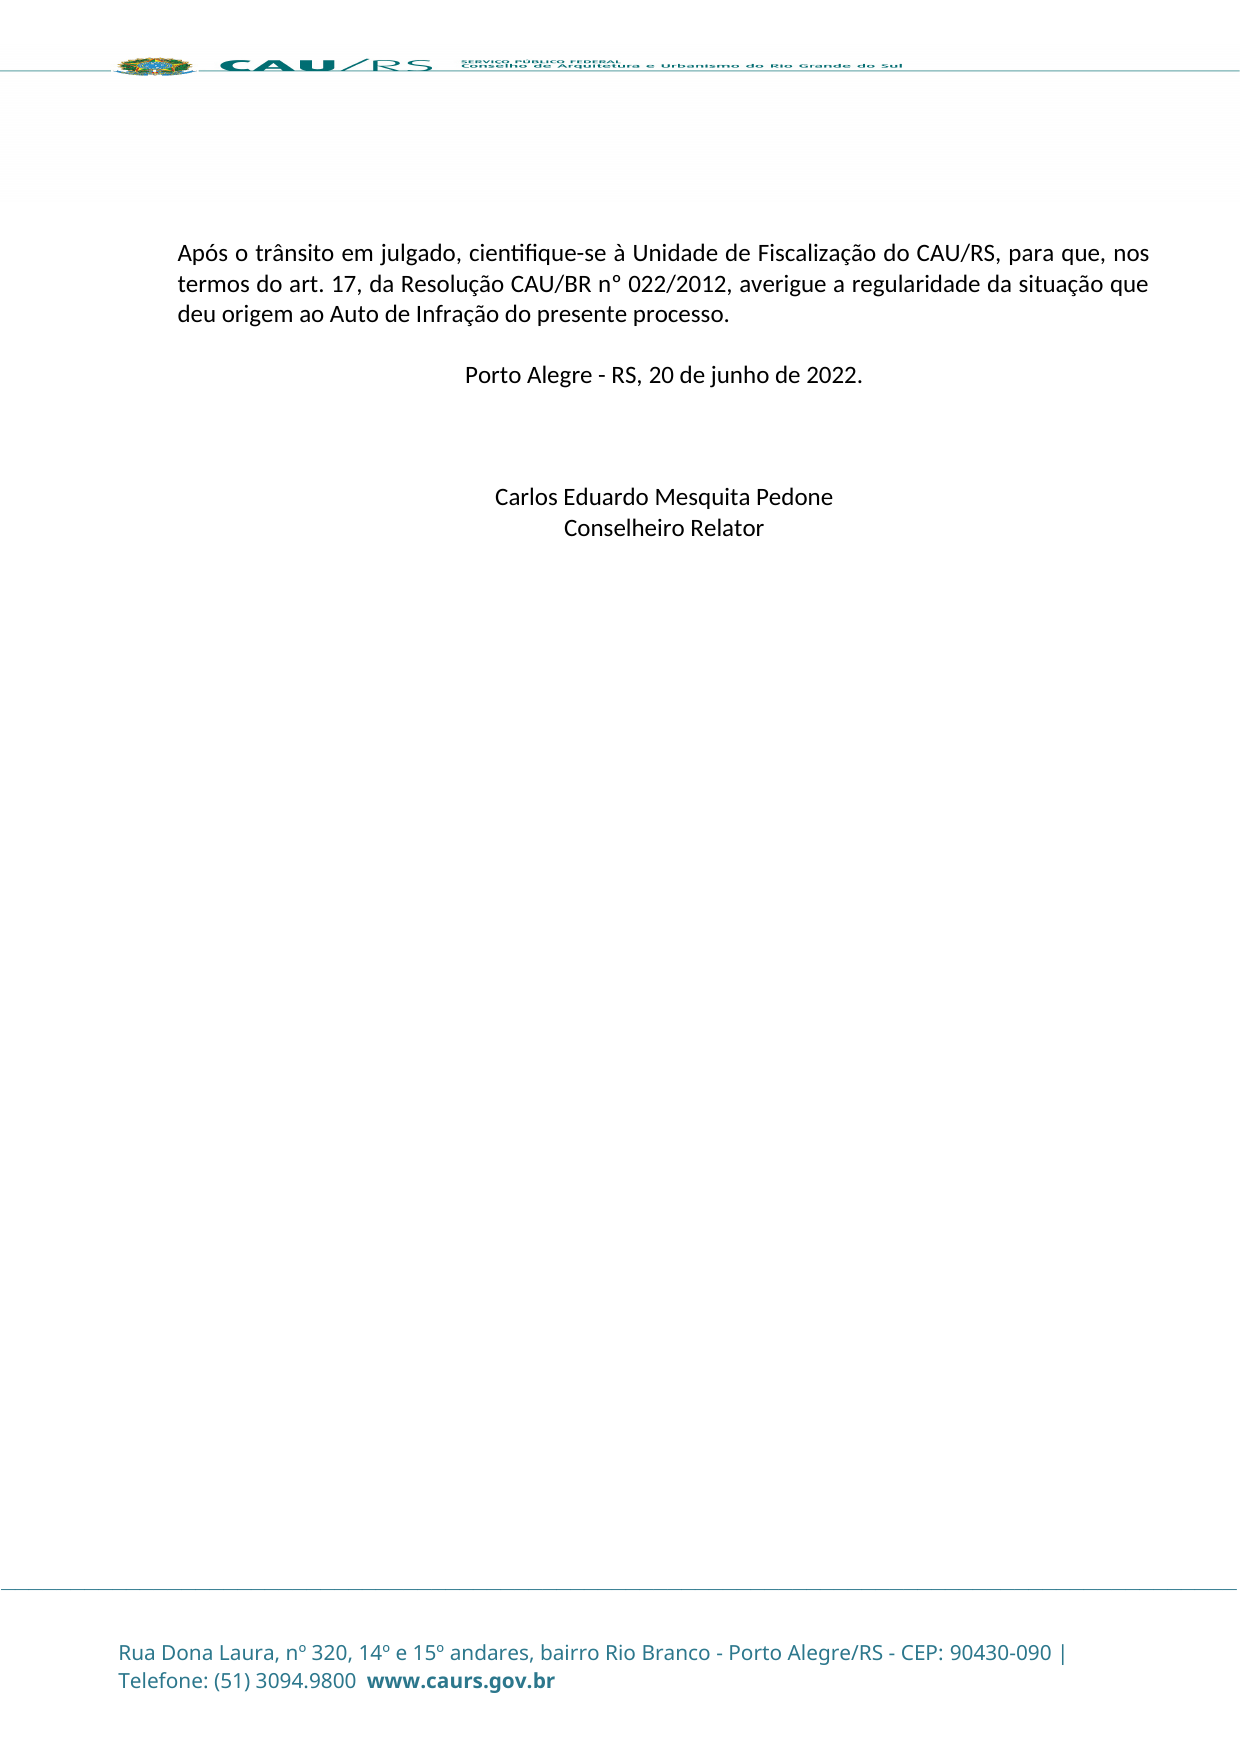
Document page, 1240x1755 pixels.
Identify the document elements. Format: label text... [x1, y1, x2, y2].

text Conselheiro Relator [177, 512, 1151, 542]
text Após o trânsito em julgado, cientifique-se à Unidade de Fiscalização do CAU/RS, para que, nos termos do art. 17, da Resolução CAU/BR nº 022/2012, averigue a regularidade da situação que deu origem ao Auto de Infração do presente processo. [177, 237, 1151, 329]
text Porto Alegre - RS, 20 de junho de 2022. [177, 359, 1151, 390]
text Carlos Eduardo Mesquita Pedone [177, 481, 1151, 512]
